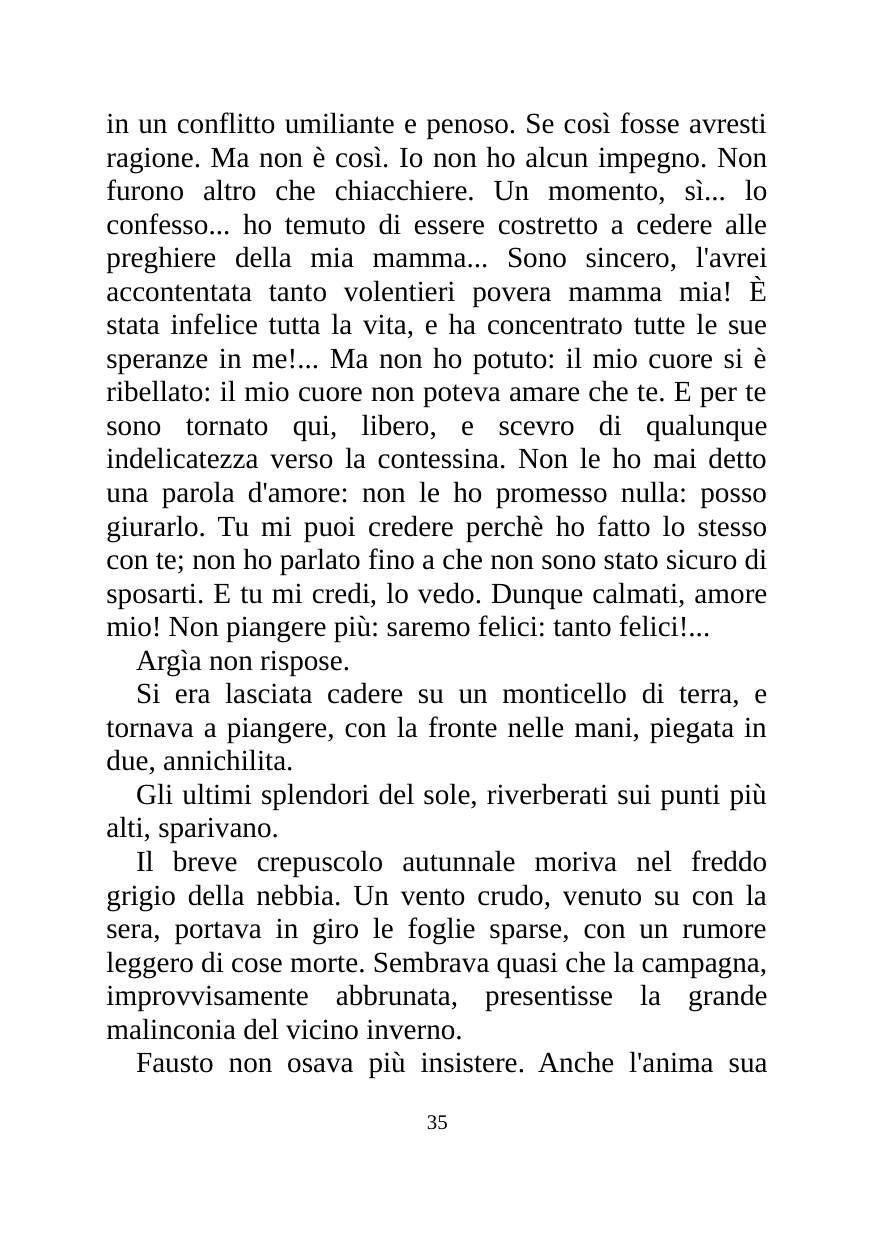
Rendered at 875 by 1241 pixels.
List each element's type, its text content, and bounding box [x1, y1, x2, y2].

text Gli ultimi splendori del sole, riverberati sui punti più alti, sparivano. [106, 777, 768, 844]
text Argìa non rispose. [106, 643, 768, 676]
text in un conflitto umiliante e penoso. Se così fosse avresti ragione. Ma non è così. Io non ho alcun impegno. Non furono altro che chiacchiere. Un momento, sì... lo confesso... ho temuto di essere costretto a cedere alle preghiere della mia mamma... Sono sincero, l'avrei accontentata tanto volentieri povera mamma mia! È stata infelice tutta la vita, e ha concentrato tutte le sue speranze in me!... Ma non ho potuto: il mio cuore si è ribellato: il mio cuore non poteva amare che te. E per te sono tornato qui, libero, e scevro di qualunque indelicatezza verso la contessina. Non le ho mai detto una parola d'amore: non le ho promesso nulla: posso giurarlo. Tu mi puoi credere perchè ho fatto lo stesso con te; non ho parlato fino a che non sono stato sicuro di sposarti. E tu mi credi, lo vedo. Dunque calmati, amore mio! Non piangere più: saremo felici: tanto felici!... [106, 106, 768, 643]
text Si era lasciata cadere su un monticello di terra, e tornava a piangere, con la fronte nelle mani, piegata in due, annichilita. [106, 676, 768, 777]
text Fausto non osava più insistere. Anche l'anima sua [106, 1045, 768, 1079]
text Il breve crepuscolo autunnale moriva nel freddo grigio della nebbia. Un vento crudo, venuto su con la sera, portava in giro le foglie sparse, con un rumore leggero di cose morte. Sembrava quasi che la campagna, improvvisamente abbrunata, presentisse la grande malinconia del vicino inverno. [106, 844, 768, 1045]
